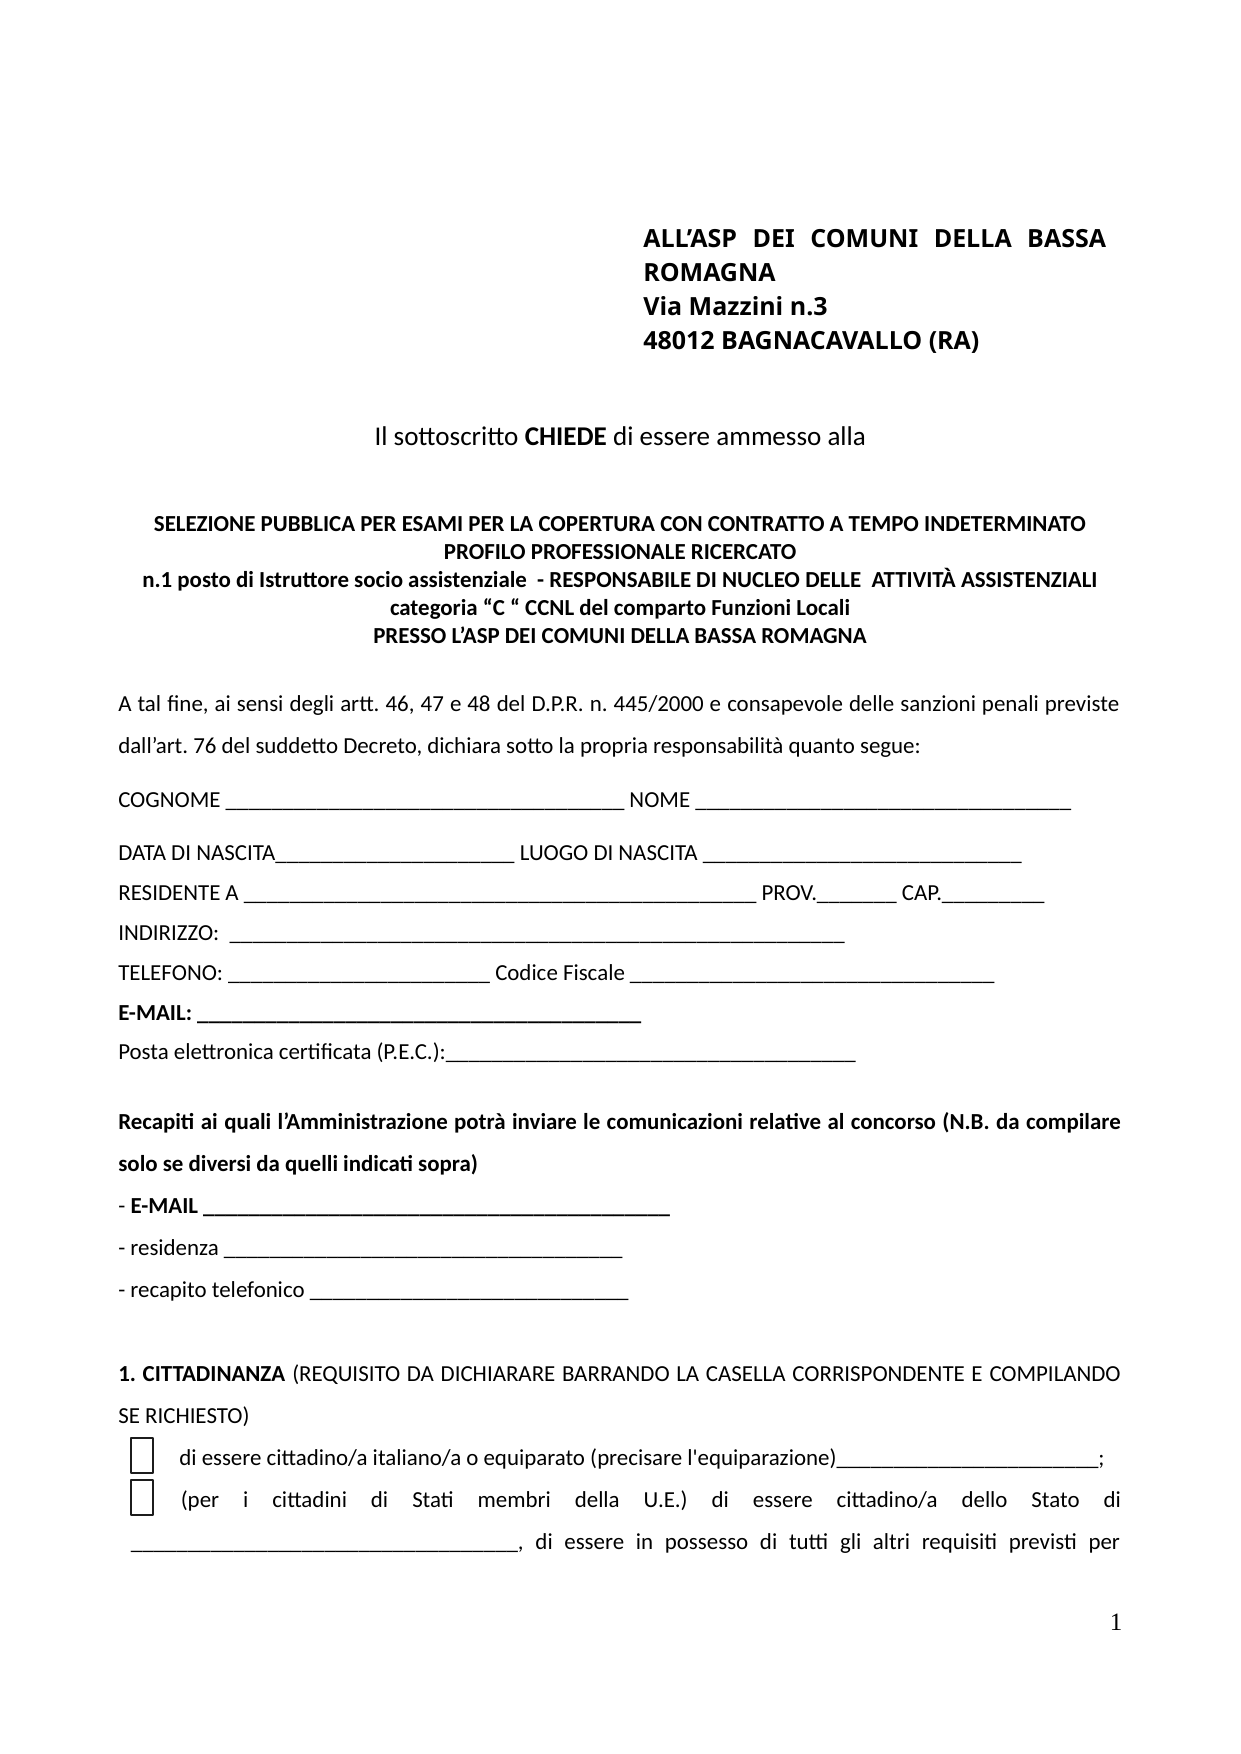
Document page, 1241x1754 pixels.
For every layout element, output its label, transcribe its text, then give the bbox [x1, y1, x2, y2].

text SELEZIONE PUBBLICA PER ESAMI PER LA COPERTURA CON CONTRATTO A TEMPO INDETERMINATO [118, 509, 1122, 537]
text - E-MAIL _________________________________________ [118, 1191, 1122, 1219]
text ALL’ASP DEI COMUNI DELLA BASSA ROMAGNA [118, 220, 1122, 288]
text Posta elettronica certificata (P.E.C.):____________________________________ [118, 1037, 1122, 1066]
text COGNOME ___________________________________ NOME _________________________________ [118, 785, 1122, 813]
text A tal fine, ai sensi degli artt. 46, 47 e 48 del D.P.R. n. 445/2000 e consapevole delle sanzioni penali previste dall’art. 76 del suddetto Decreto, dichiara sotto la propria responsabilità quanto segue: [118, 689, 1122, 759]
text PROFILO PROFESSIONALE RICERCATO [118, 537, 1122, 565]
text Il sottoscritto CHIEDE di essere ammesso alla [118, 419, 1122, 452]
text TELEFONO: _______________________ Codice Fiscale ________________________________ [118, 958, 1122, 986]
text di essere cittadino/a italiano/a o equiparato (precisare l'equiparazione)_______________________; [154, 1443, 1122, 1471]
text Via Mazzini n.3 [118, 288, 1122, 322]
text E-MAIL: _______________________________________ [118, 998, 1122, 1026]
text - residenza ___________________________________ [118, 1233, 1122, 1261]
text (per i cittadini di Stati membri della U.E.) di essere cittadino/a dello Stato di __________________________________, di essere in possesso di tutti gli altri requisiti previsti per [131, 1485, 1122, 1555]
text RESIDENTE A _____________________________________________ PROV._______ CAP._________ [118, 878, 1122, 906]
text DATA DI NASCITA_____________________ LUOGO DI NASCITA ____________________________ [118, 838, 1122, 867]
text n.1 posto di Istruttore socio assistenziale - RESPONSABILE DI NUCLEO DELLE ATTIVITÀ ASSISTENZIALI categoria “C “ CCNL del comparto Funzioni Locali [118, 565, 1122, 621]
text 48012 BAGNACAVALLO (RA) [118, 322, 1122, 357]
text Recapiti ai quali l’Amministrazione potrà inviare le comunicazioni relative al concorso (N.B. da compilare solo se diversi da quelli indicati sopra) [118, 1107, 1122, 1177]
text INDIRIZZO: ______________________________________________________ [118, 918, 1122, 946]
text 1. CITTADINANZA (REQUISITO DA DICHIARARE BARRANDO LA CASELLA CORRISPONDENTE E COMPILANDO SE RICHIESTO) [118, 1359, 1122, 1429]
text PRESSO L’ASP DEI COMUNI DELLA BASSA ROMAGNA [118, 621, 1122, 649]
text - recapito telefonico ____________________________ [118, 1275, 1122, 1303]
